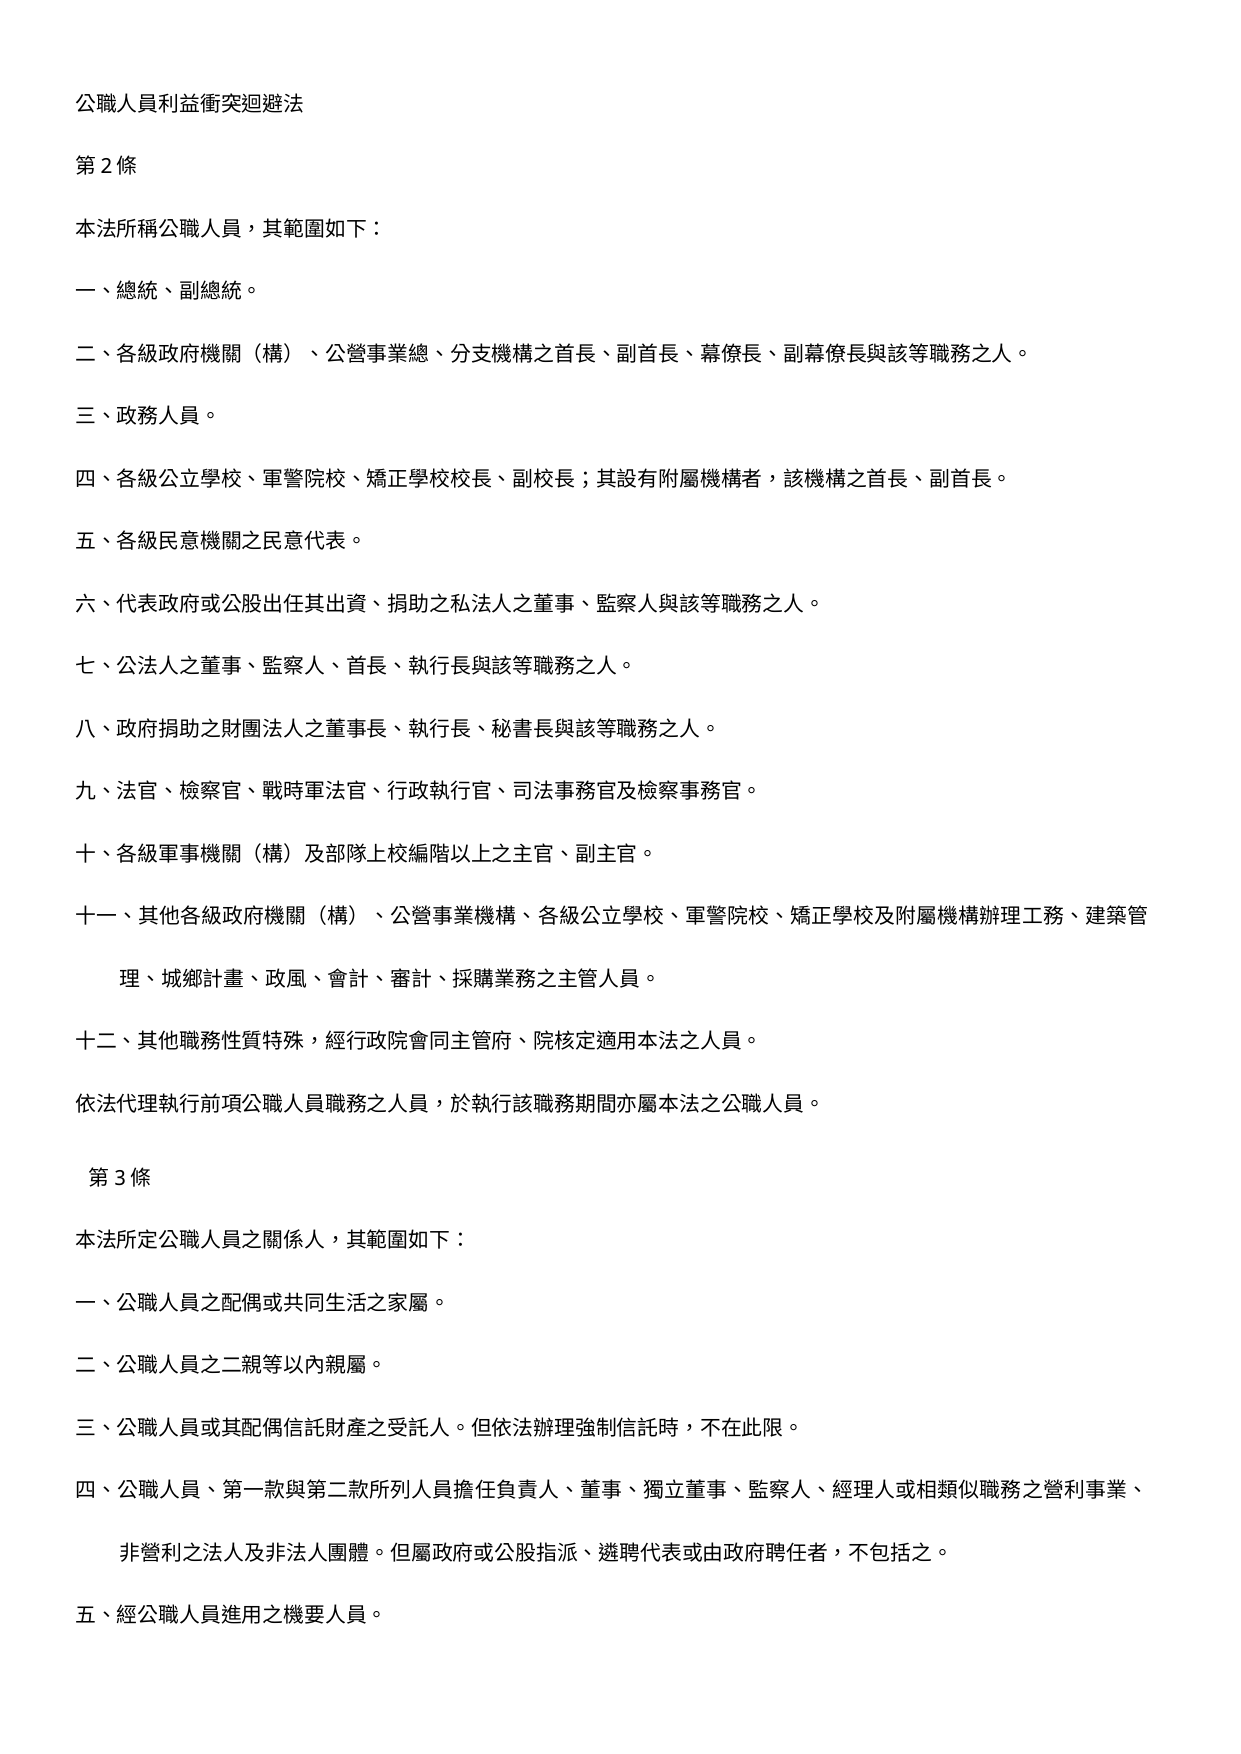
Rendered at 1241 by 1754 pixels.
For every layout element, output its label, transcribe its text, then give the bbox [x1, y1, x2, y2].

text 公職人員利益衝突迴避法 [75, 61, 1152, 123]
text 二、公職人員之二親等以內親屬。 [75, 1322, 1152, 1384]
text 二、各級政府機關（構）、公營事業總、分支機構之首長、副首長、幕僚長、副幕僚長與該等職務之人。 [75, 311, 1152, 373]
text 八、政府捐助之財團法人之董事長、執行長、秘書長與該等職務之人。 [75, 686, 1152, 748]
text 本法所稱公職人員，其範圍如下： [75, 186, 1152, 248]
text 第2條 [75, 123, 1152, 186]
text 十二、其他職務性質特殊，經行政院會同主管府、院核定適用本法之人員。 [75, 998, 1152, 1061]
text 第3條 [1, 1134, 1240, 1197]
text 四、公職人員、第一款與第二款所列人員擔任負責人、董事、獨立董事、監察人、經理人或相類似職務之營利事業、非營利之法人及非法人團體。但屬政府或公股指派、遴聘代表或由政府聘任者，不包括之。 [75, 1447, 1152, 1572]
text 三、政務人員。 [75, 373, 1152, 436]
text 十一、其他各級政府機關（構）、公營事業機構、各級公立學校、軍警院校、矯正學校及附屬機構辦理工務、建築管理、城鄉計畫、政風、會計、審計、採購業務之主管人員。 [75, 873, 1152, 998]
text 一、總統、副總統。 [75, 248, 1152, 311]
text 本法所定公職人員之關係人，其範圍如下： [75, 1197, 1152, 1259]
text 一、公職人員之配偶或共同生活之家屬。 [75, 1259, 1152, 1322]
text 依法代理執行前項公職人員職務之人員，於執行該職務期間亦屬本法之公職人員。 [75, 1061, 1152, 1123]
text 六、代表政府或公股出任其出資、捐助之私法人之董事、監察人與該等職務之人。 [75, 561, 1152, 623]
text 五、各級民意機關之民意代表。 [75, 498, 1152, 561]
text 九、法官、檢察官、戰時軍法官、行政執行官、司法事務官及檢察事務官。 [75, 748, 1152, 811]
text 十、各級軍事機關（構）及部隊上校編階以上之主官、副主官。 [75, 811, 1152, 873]
text 五、經公職人員進用之機要人員。 [75, 1572, 1152, 1634]
text 七、公法人之董事、監察人、首長、執行長與該等職務之人。 [75, 623, 1152, 686]
text 三、公職人員或其配偶信託財產之受託人。但依法辦理強制信託時，不在此限。 [75, 1384, 1152, 1447]
text 四、各級公立學校、軍警院校、矯正學校校長、副校長；其設有附屬機構者，該機構之首長、副首長。 [75, 436, 1152, 498]
